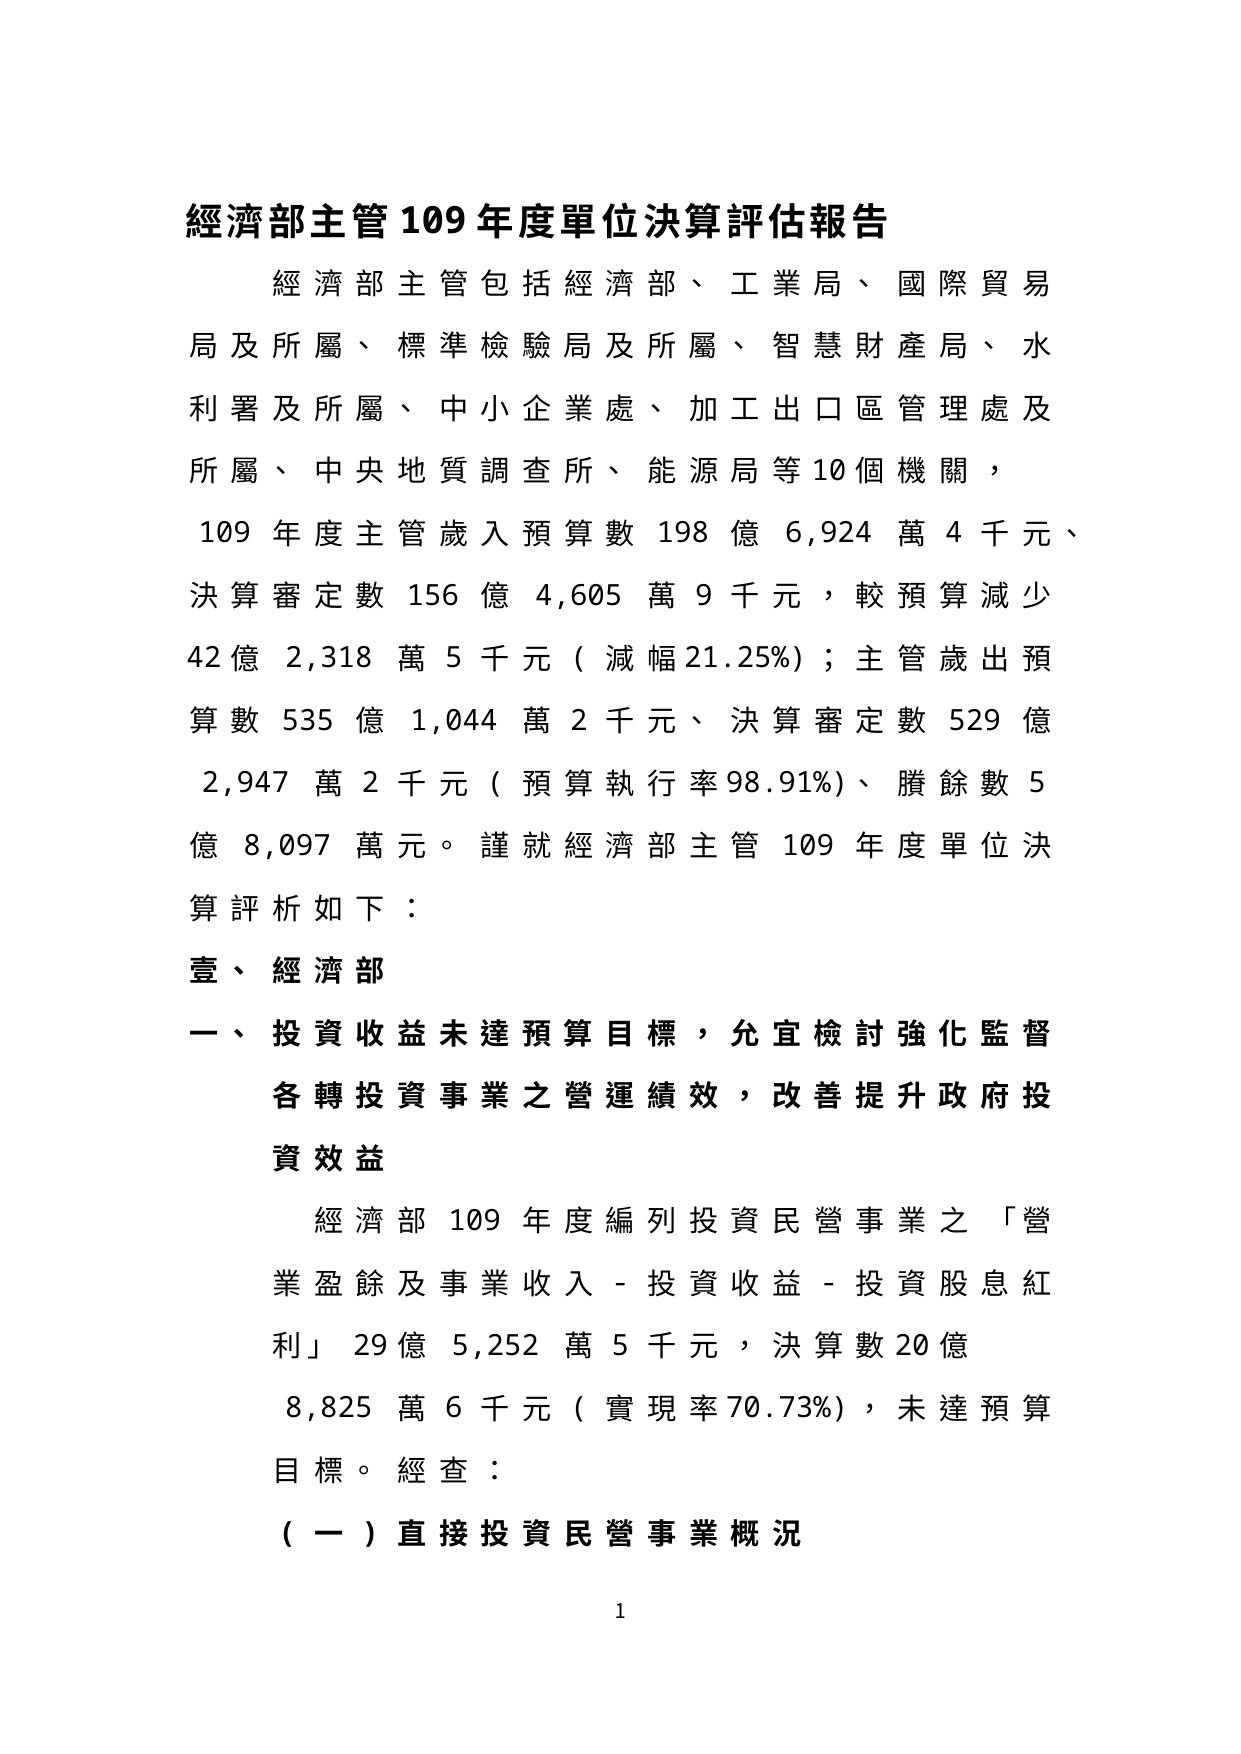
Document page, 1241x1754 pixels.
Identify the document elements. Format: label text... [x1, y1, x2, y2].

text 經濟部主管包括經濟部、工業局、國際貿易局及所屬、標準檢驗局及所屬、智慧財產局、水利署及所屬、中小企業處、加工出口區管理處及所屬、中央地質調查所、能源局等10個機關，109年度主管歲入預算數198億6,924萬4千元、決算審定數156億4,605萬9千元，較預算減少42億2,318萬5千元(減幅21.25%)；主管歲出預算數535億1,044萬2千元、決算審定數529億2,947萬2千元(預算執行率98.91%)、賸餘數5億8,097萬元。謹就經濟部主管109年度單位決算評析如下： [183, 240, 1058, 927]
text (一)直接投資民營事業概況 [242, 1490, 1058, 1552]
text 一、投資收益未達預算目標，允宜檢討強化監督各轉投資事業之營運績效，改善提升政府投資效益 [183, 990, 1058, 1177]
text 經濟部主管109年度單位決算評估報告 [183, 177, 1058, 240]
text 壹、經濟部 [183, 927, 1058, 990]
text 經濟部109年度編列投資民營事業之「營業盈餘及事業收入-投資收益-投資股息紅利」29億5,252萬5千元，決算數20億8,825萬6千元(實現率70.73%)，未達預算目標。經查： [242, 1177, 1058, 1490]
